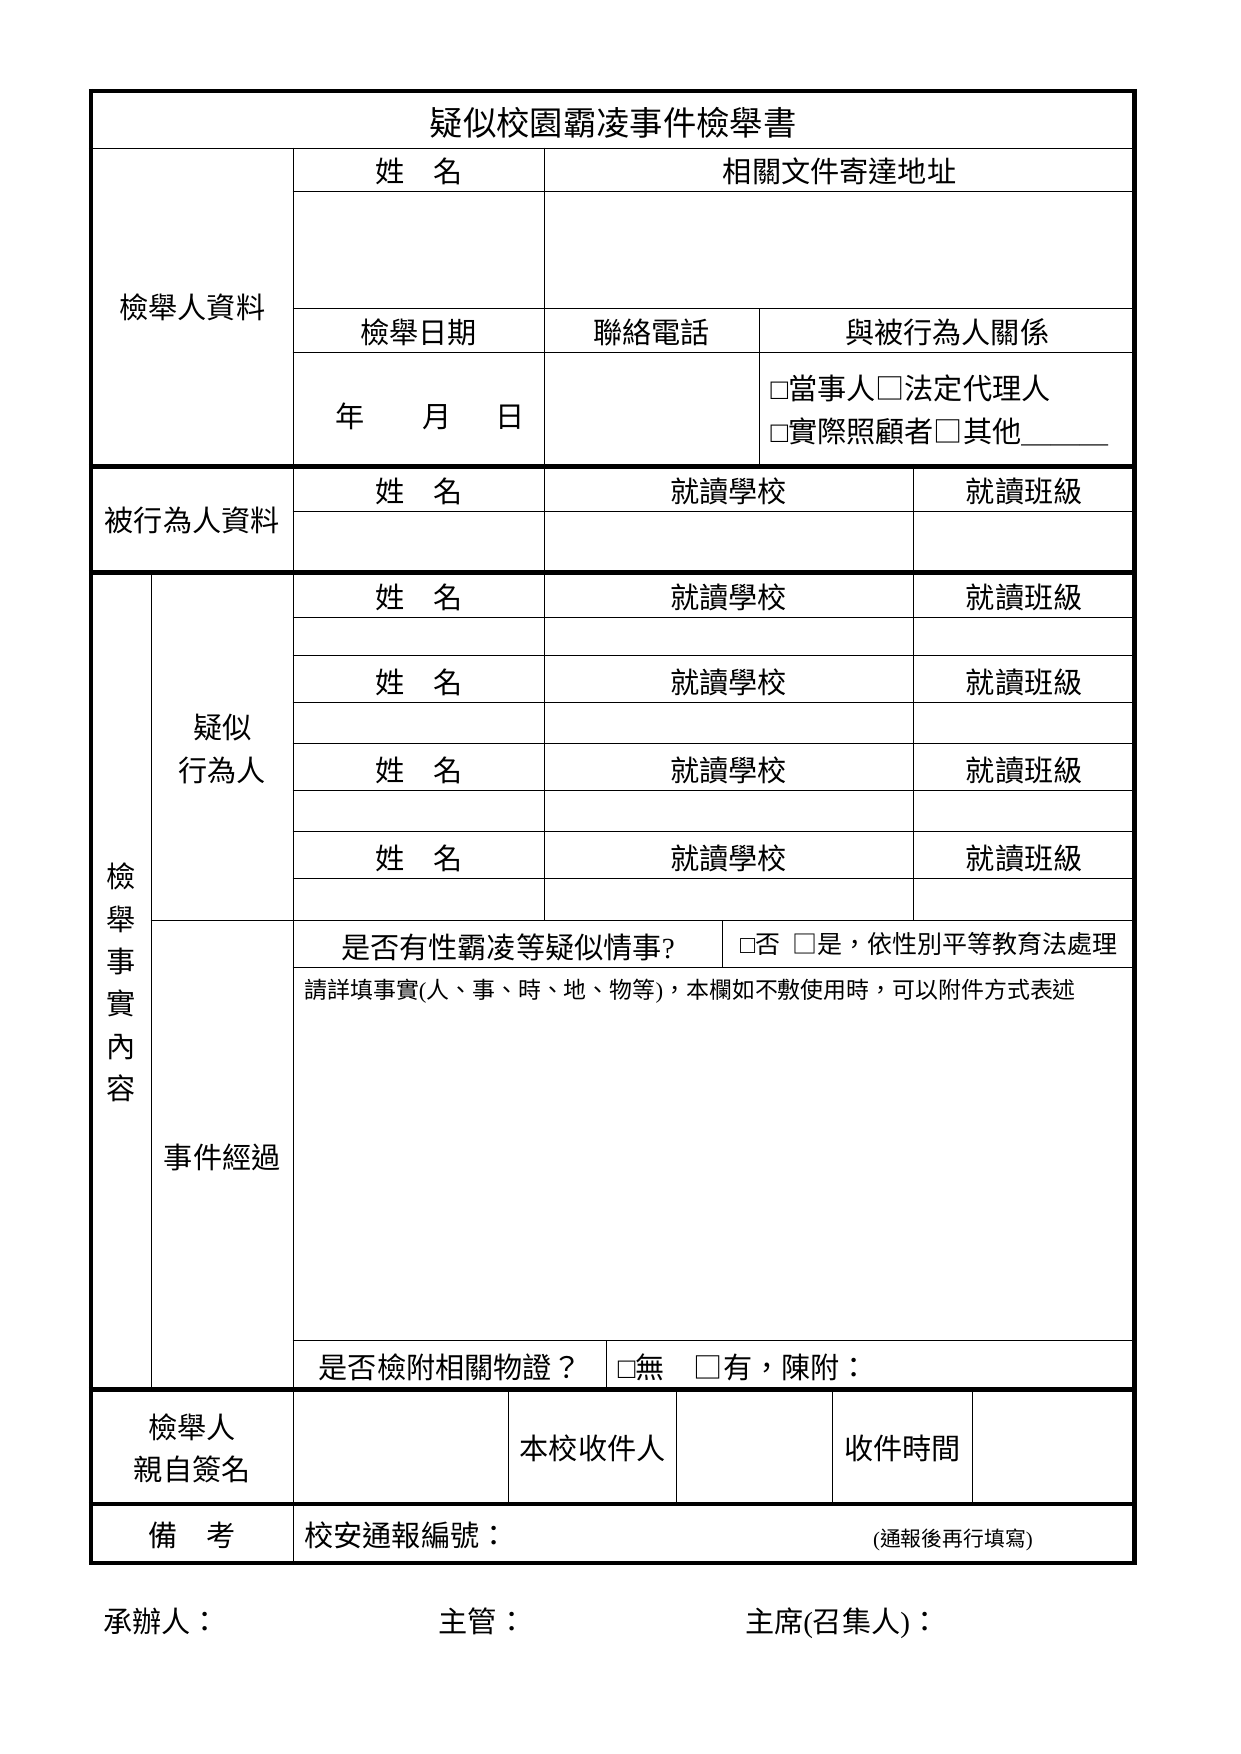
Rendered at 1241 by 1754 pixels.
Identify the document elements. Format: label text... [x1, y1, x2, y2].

table_cell 就讀學校 [545, 832, 913, 878]
table_cell □無 □有，陳附： [607, 1341, 1132, 1387]
table_cell 姓 名 [294, 832, 544, 878]
table_cell [914, 879, 1132, 920]
table_cell [294, 618, 544, 655]
table_cell □當事人□法定代理人 □實際照顧者□其他＿＿＿ [760, 353, 1132, 464]
table_cell 收件時間 [833, 1392, 972, 1501]
table_cell 校安通報編號： (通報後再行填寫) [294, 1506, 1132, 1561]
table_cell 被行為人資料 [93, 469, 293, 570]
table_cell [545, 512, 913, 570]
table_cell 是否檢附相關物證？ [294, 1341, 606, 1387]
table_cell [545, 791, 913, 831]
table_cell 事件經過 [152, 921, 293, 1387]
table_cell 就讀學校 [545, 469, 913, 511]
table_cell 本校收件人 [509, 1392, 676, 1501]
table_cell [914, 512, 1132, 570]
table_cell 就讀班級 [914, 832, 1132, 878]
table_cell [294, 1392, 508, 1501]
table_cell [973, 1392, 1132, 1501]
table_cell [545, 353, 759, 464]
table_cell [914, 791, 1132, 831]
table_cell 年 月 日 [294, 353, 544, 464]
table_cell 與被行為人關係 [760, 309, 1132, 352]
table_cell 姓 名 [294, 744, 544, 790]
table_cell 檢舉事實內容 [93, 575, 151, 1387]
table_cell 姓 名 [294, 575, 544, 617]
table_cell [545, 703, 913, 743]
table_cell 姓 名 [294, 149, 544, 191]
table_cell [294, 512, 544, 570]
table_cell [545, 618, 913, 655]
table_cell 請詳填事實(人、事、時、地、物等)，本欄如不敷使用時，可以附件方式表述 [294, 968, 1132, 1340]
table_cell [677, 1392, 832, 1501]
table_cell [294, 791, 544, 831]
table_cell 就讀班級 [914, 744, 1132, 790]
table_cell 就讀學校 [545, 575, 913, 617]
table_cell [294, 879, 544, 920]
table_cell [545, 192, 1132, 308]
table_cell 姓 名 [294, 656, 544, 702]
table_cell □否 □是，依性別平等教育法處理 [723, 921, 1132, 967]
table_cell [294, 703, 544, 743]
table_cell [545, 879, 913, 920]
table_cell 相關文件寄達地址 [545, 149, 1132, 191]
table_cell 就讀班級 [914, 575, 1132, 617]
table_cell 就讀班級 [914, 469, 1132, 511]
table_cell [914, 703, 1132, 743]
table_cell [294, 192, 544, 308]
table_cell 姓 名 [294, 469, 544, 511]
table_header 疑似校園霸凌事件檢舉書 [93, 93, 1132, 148]
table_cell 是否有性霸凌等疑似情事? [294, 921, 722, 967]
table_cell 檢舉人資料 [93, 149, 293, 464]
table_cell 備 考 [93, 1506, 293, 1561]
table_cell 檢舉日期 [294, 309, 544, 352]
table_cell [914, 618, 1132, 655]
table_cell 就讀班級 [914, 656, 1132, 702]
table_cell 檢舉人 親自簽名 [93, 1392, 293, 1501]
table_cell 就讀學校 [545, 656, 913, 702]
table_cell 疑似 行為人 [152, 575, 293, 920]
table_cell 聯絡電話 [545, 309, 759, 352]
text 承辦人： 主管： 主席(召集人)： [88, 1599, 1152, 1641]
table_cell 就讀學校 [545, 744, 913, 790]
